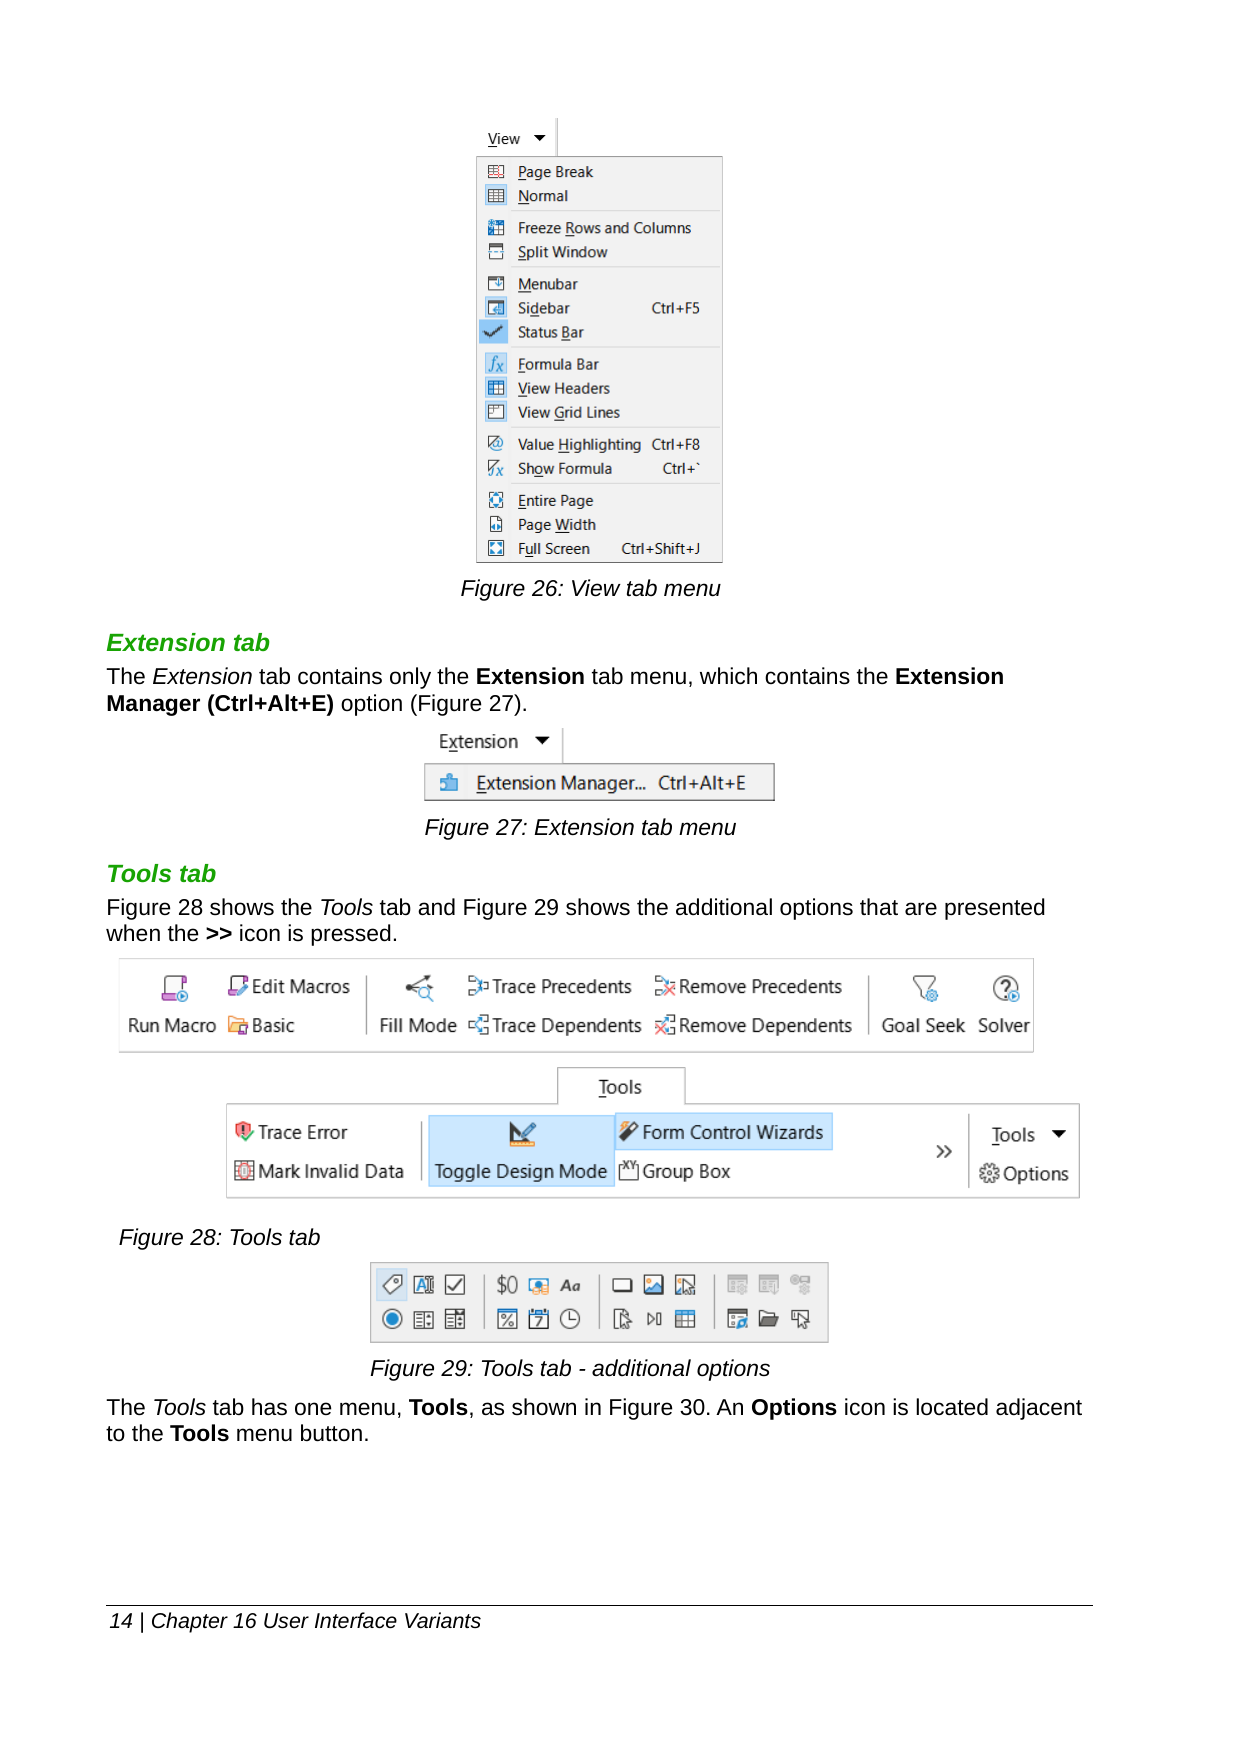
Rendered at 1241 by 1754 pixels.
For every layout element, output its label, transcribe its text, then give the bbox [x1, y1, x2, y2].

text The Extension tab contains only the Extension tab menu, which contains the Extension Manager (Ctrl+Alt+E) option (Figure 27). [106, 663, 1093, 716]
picture [370, 1262, 829, 1343]
text The Tools tab has one menu, Tools, as shown in Figure 30. An Options icon is located adjacent to the Tools menu button. [106, 1394, 1093, 1447]
picture [476, 118, 723, 563]
subtitle Tools tab [106, 859, 1093, 887]
text Figure 29: Tools tab - additional options [370, 1355, 829, 1381]
picture [118, 958, 1081, 1212]
text Figure 26: View tab menu [460, 575, 738, 601]
text Figure 28: Tools tab [119, 1224, 1080, 1250]
subtitle Extension tab [106, 628, 1093, 657]
picture [424, 728, 775, 801]
text Figure 28 shows the Tools tab and Figure 29 shows the additional options that are presented when the >> icon is pressed. [106, 894, 1093, 946]
text Figure 27: Extension tab menu [424, 813, 774, 840]
